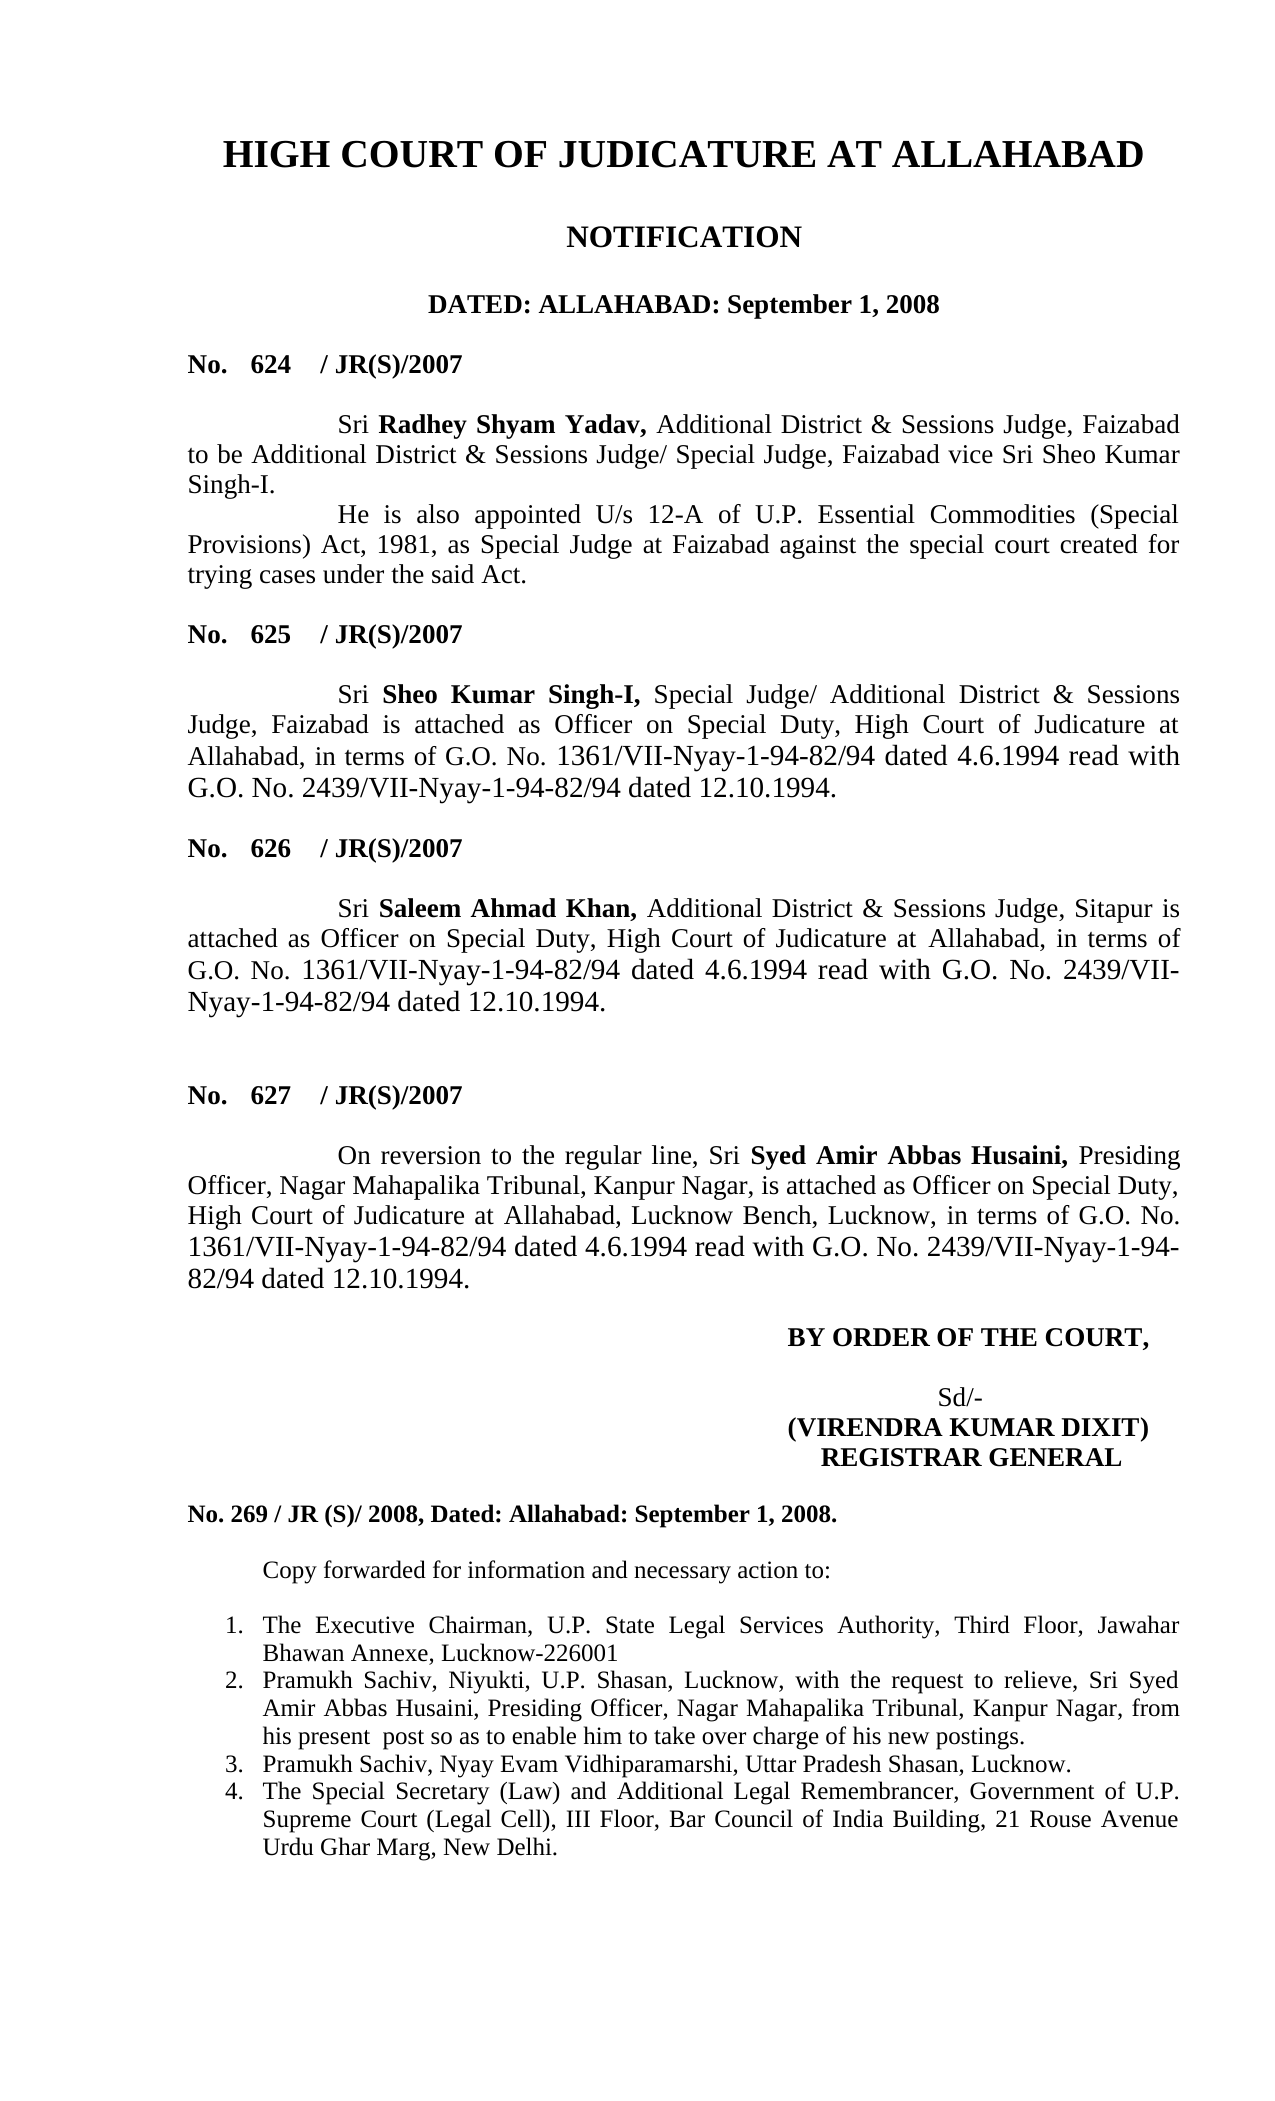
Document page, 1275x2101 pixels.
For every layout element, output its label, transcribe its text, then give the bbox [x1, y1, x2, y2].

table_header 624 [239, 349, 302, 379]
table_header No. [176, 834, 239, 863]
table_header / JR(S)/2007 [302, 349, 702, 379]
text He is also appointed U/s 12-A of U.P. Essential Commodities (Special Provisions) Act, 1981, as Special Judge at Faizabad against the special court created for trying cases under the said Act. [187, 499, 1181, 589]
table_header No. [176, 1080, 239, 1110]
text BY ORDER OF THE COURT, [562, 1323, 1181, 1353]
list Pramukh Sachiv, Nyay Evam Vidhiparamarshi, Uttar Pradesh Shasan, Lucknow. [225, 1750, 1181, 1777]
text (VIRENDRA KUMAR DIXIT) [187, 1413, 1182, 1443]
text Copy forwarded for information and necessary action to: [187, 1556, 1181, 1583]
list Pramukh Sachiv, Niyukti, U.P. Shasan, Lucknow, with the request to relieve, Sri Syed Amir Abbas Husaini, Presiding Officer, Nagar Mahapalika Tribunal, Kanpur Nagar, from his present post so as to enable him to take over charge of his new postings. [225, 1667, 1181, 1750]
text Sri Saleem Ahmad Khan, Additional District & Sessions Judge, Sitapur is attached as Officer on Special Duty, High Court of Judicature at Allahabad, in terms of G.O. No. 1361/VII-Nyay-1-94-82/94 dated 4.6.1994 read with G.O. No. 2439/VII-Nyay-1-94-82/94 dated 12.10.1994. [187, 893, 1181, 1018]
table_header / JR(S)/2007 [302, 619, 702, 649]
table_header 625 [239, 619, 302, 649]
table_header No. [176, 619, 239, 649]
table_header 626 [239, 834, 302, 863]
table_header No. [176, 349, 239, 379]
text Sri Radhey Shyam Yadav, Additional District & Sessions Judge, Faizabad to be Additional District & Sessions Judge/ Special Judge, Faizabad vice Sri Sheo Kumar Singh-I. [187, 409, 1181, 499]
subtitle NOTIFICATION [187, 220, 1181, 254]
text On reversion to the regular line, Sri Syed Amir Abbas Husaini, Presiding Officer, Nagar Mahapalika Tribunal, Kanpur Nagar, is attached as Officer on Special Duty, High Court of Judicature at Allahabad, Lucknow Bench, Lucknow, in terms of G.O. No. 1361/VII-Nyay-1-94-82/94 dated 4.6.1994 read with G.O. No. 2439/VII-Nyay-1-94-82/94 dated 12.10.1994. [187, 1140, 1181, 1295]
list The Executive Chairman, U.P. State Legal Services Authority, Third Floor, Jawahar Bhawan Annexe, Lucknow-226001 [225, 1611, 1181, 1667]
table_header / JR(S)/2007 [302, 834, 702, 863]
text Sd/- [712, 1383, 1181, 1413]
list The Special Secretary (Law) and Additional Legal Remembrancer, Government of U.P. Supreme Court (Legal Cell), III Floor, Bar Council of India Building, 21 Rouse Avenue Urdu Ghar Marg, New Delhi. [225, 1777, 1181, 1861]
table_header 627 [239, 1080, 302, 1110]
subtitle DATED: ALLAHABAD: September 1, 2008 [187, 289, 1181, 319]
text No. 269 / JR (S)/ 2008, Dated: Allahabad: September 1, 2008. [187, 1500, 1181, 1528]
text HIGH COURT OF JUDICATURE AT ALLAHABAD [187, 132, 1181, 176]
table_header / JR(S)/2007 [302, 1080, 702, 1110]
text REGISTRAR GENERAL [637, 1443, 1181, 1473]
text Sri Sheo Kumar Singh-I, Special Judge/ Additional District & Sessions Judge, Faizabad is attached as Officer on Special Duty, High Court of Judicature at Allahabad, in terms of G.O. No. 1361/VII-Nyay-1-94-82/94 dated 4.6.1994 read with G.O. No. 2439/VII-Nyay-1-94-82/94 dated 12.10.1994. [187, 679, 1181, 803]
